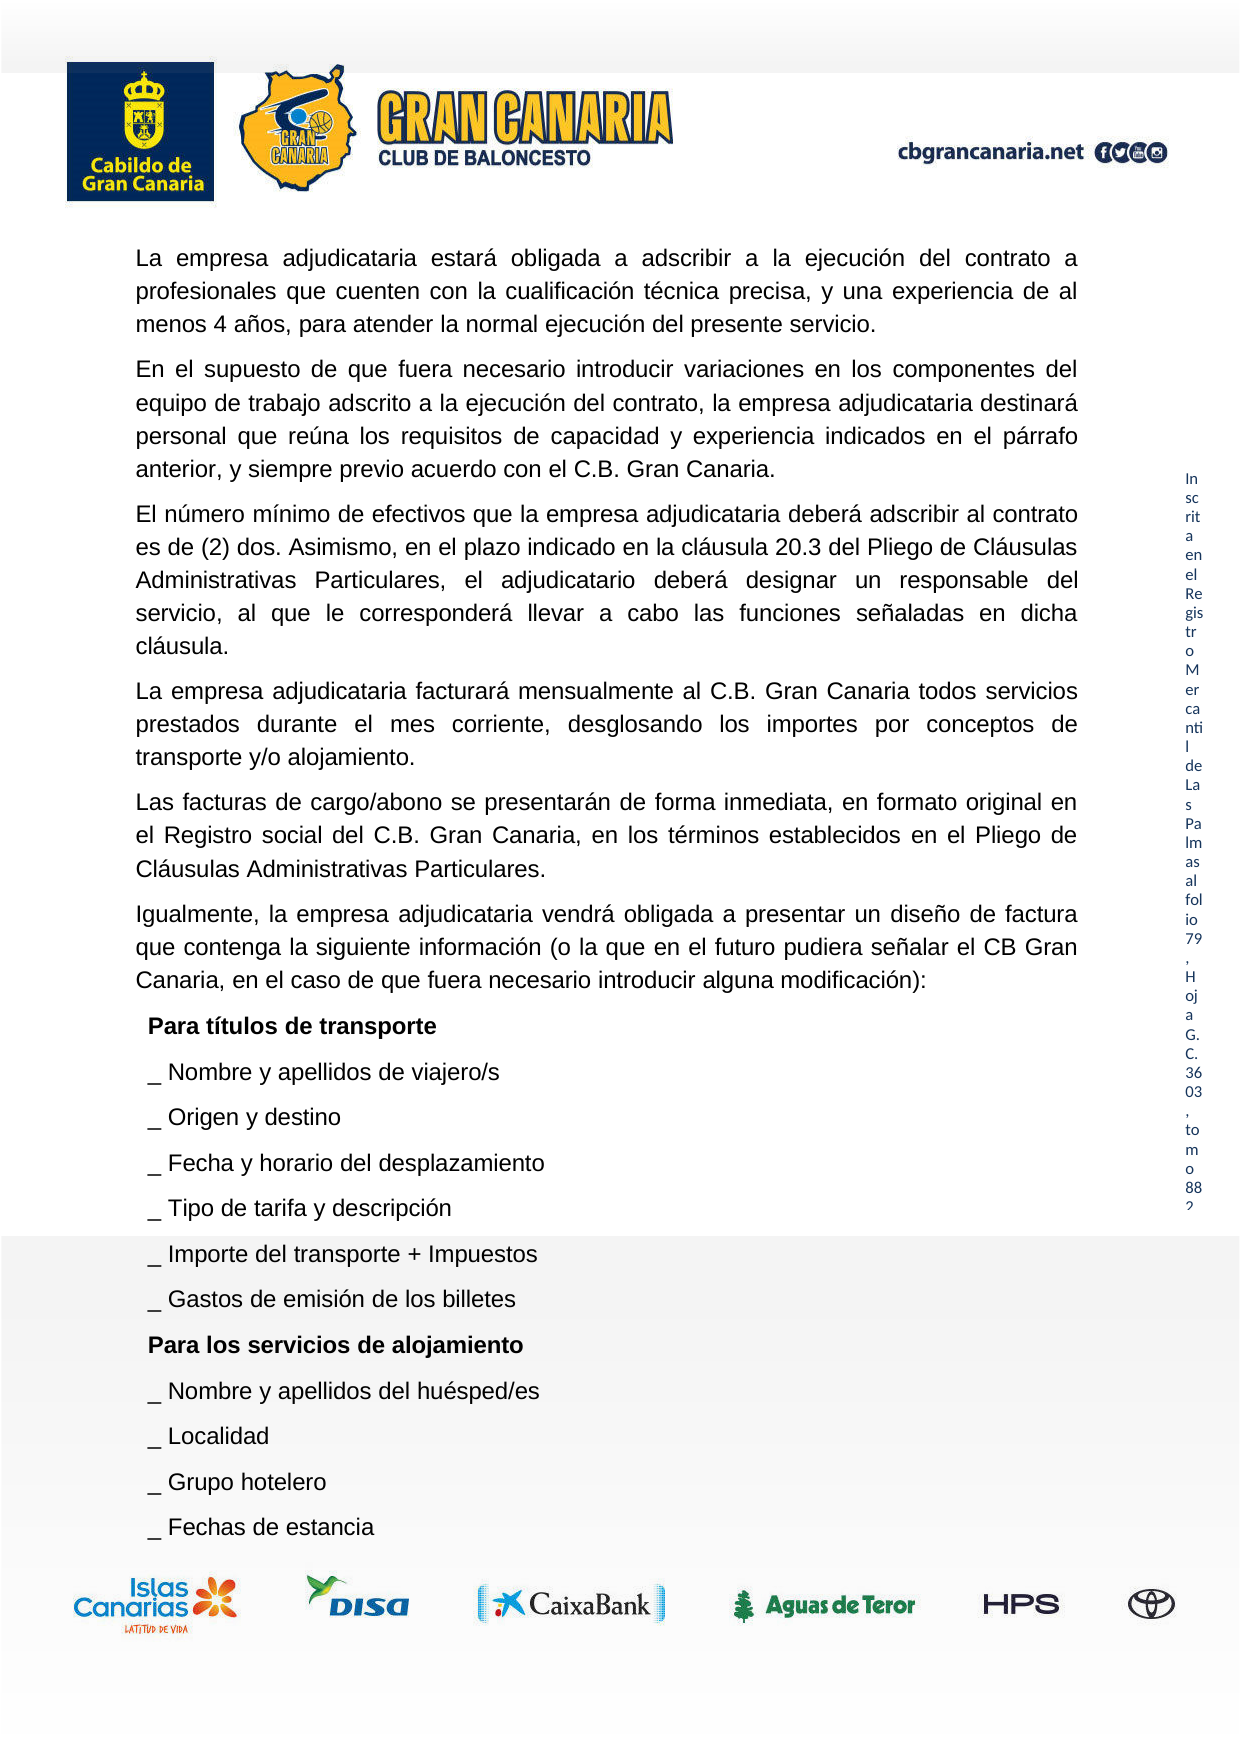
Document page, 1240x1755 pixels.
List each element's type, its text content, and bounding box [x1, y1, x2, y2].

text El número mínimo de efectivos que la empresa adjudicataria deberá adscribir al contrato es de (2) dos. Asimismo, en el plazo indicado en la cláusula 20.3 del Pliego de Cláusulas Administrativas Particulares, el adjudicatario deberá designar un responsable del servicio, al que le corresponderá llevar a cabo las funciones señaladas en dicha cláusula. [135, 586, 1078, 659]
subtitle [1204, 1012, 1239, 1040]
text Igualmente, la empresa adjudicataria vendrá obligada a presentar un diseño de factura que contenga la siguiente información (o la que en el futuro pudiera señalar el CB Gran Canaria, en el caso de que fuera necesario introducir alguna modificación): [135, 900, 1078, 994]
text La empresa adjudicataria facturará mensualmente al C.B. Gran Canaria todos servicios prestados durante el mes corriente, desglosando los importes por conceptos de transporte y/o alojamiento. [135, 677, 1078, 771]
text [1204, 1103, 1239, 1131]
text Inscrita en el Registro Mercantil de Las Palmas al folio 79, Hoja G.C. 3603, tomo 882 Gral.- N.I.F.: A-35310598 [1185, 469, 1204, 1209]
text _ Fecha y horario del desplazamiento [148, 1149, 1183, 1169]
text _ Nombre y apellidos de viajero/s [148, 1058, 1183, 1085]
subtitle Para títulos de transporte [148, 1012, 1183, 1040]
text Las facturas de cargo/abono se presentarán de forma inmediata, en formato original en el Registro social del C.B. Gran Canaria, en los términos establecidos en el Pliego de Cláusulas Administrativas Particulares. [135, 788, 1078, 882]
text [1204, 1058, 1239, 1085]
text _ Origen y destino [148, 1103, 1183, 1131]
